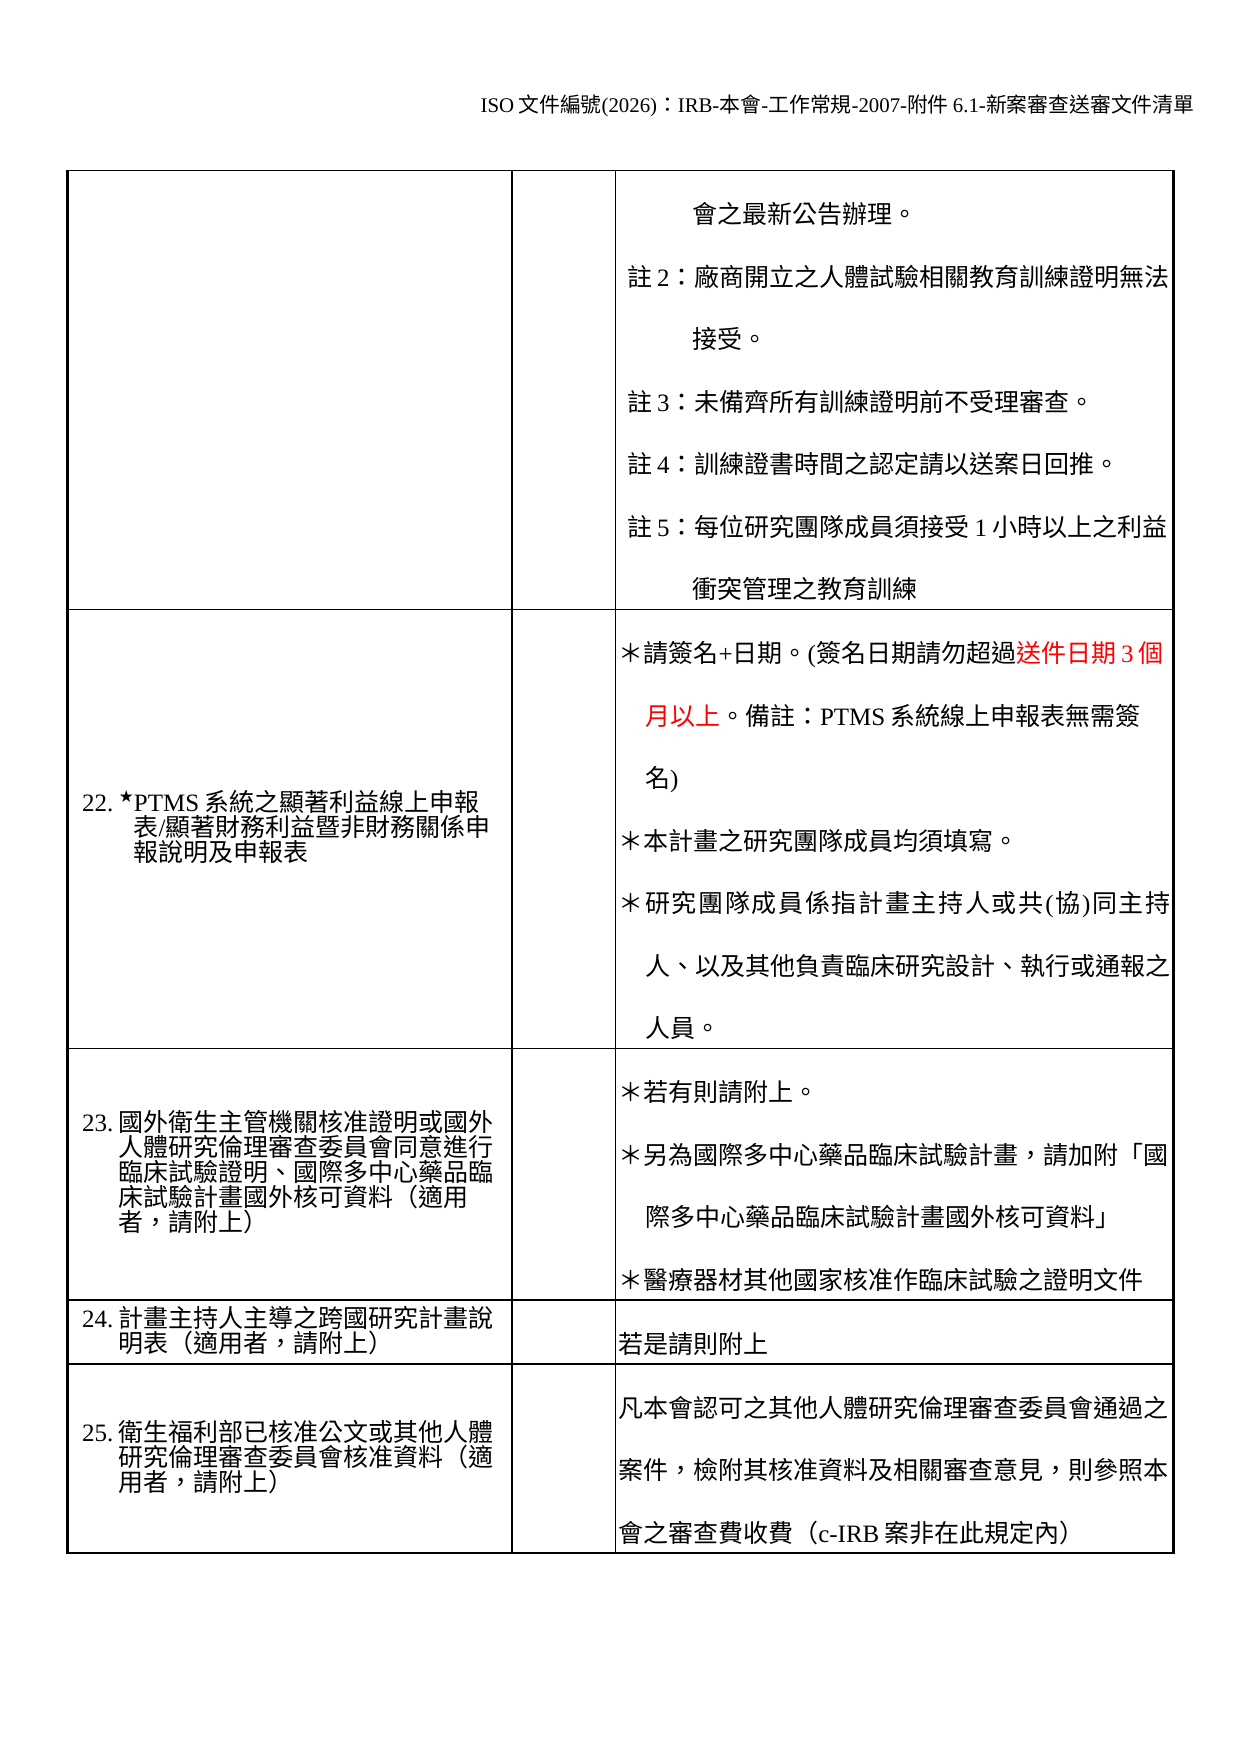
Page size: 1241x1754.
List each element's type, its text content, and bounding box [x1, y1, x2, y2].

table_cell [513, 1049, 615, 1299]
table_cell 國外衛生主管機關核准證明或國外人體研究倫理審查委員會同意進行臨床試驗證明、國際多中心藥品臨床試驗計畫國外核可資料（適用者，請附上） [69, 1049, 511, 1299]
table_cell 凡本會認可之其他人體研究倫理審查委員會通過之案件，檢附其核准資料及相關審查意見，則參照本會之審查費收費（c-IRB案非在此規定內） [616, 1365, 1172, 1552]
table_cell [513, 1365, 615, 1552]
table_cell 計畫主持人主導之跨國研究計畫說明表（適用者，請附上） [69, 1301, 511, 1363]
table_cell [513, 610, 615, 1048]
table_cell [513, 1301, 615, 1363]
table_cell ★PTMS系統之顯著利益線上申報表/顯著財務利益暨非財務關係申報說明及申報表 [69, 610, 511, 1048]
table_cell [69, 171, 511, 608]
table_cell 若是請則附上 [616, 1301, 1172, 1363]
table_cell 會之最新公告辦理。 註2：廠商開立之人體試驗相關教育訓練證明無法接受。 註3：未備齊所有訓練證明前不受理審查。 註4：訓練證書時間之認定請以送案日回推。 註5：每位研究團隊成員須接受1小時以上之利益衝突管理之教育訓練 [616, 171, 1172, 608]
table_cell 衛生福利部已核准公文或其他人體研究倫理審查委員會核准資料（適用者，請附上） [69, 1365, 511, 1552]
table_cell ＊若有則請附上。 ＊另為國際多中心藥品臨床試驗計畫，請加附「國際多中心藥品臨床試驗計畫國外核可資料」 ＊醫療器材其他國家核准作臨床試驗之證明文件 [616, 1049, 1172, 1299]
table_cell [513, 171, 615, 608]
table_cell ＊請簽名+日期。(簽名日期請勿超過送件日期3個月以上。備註：PTMS系統線上申報表無需簽名) ＊本計畫之研究團隊成員均須填寫。 ＊研究團隊成員係指計畫主持人或共(協)同主持人、以及其他負責臨床研究設計、執行或通報之人員。 [616, 610, 1172, 1048]
